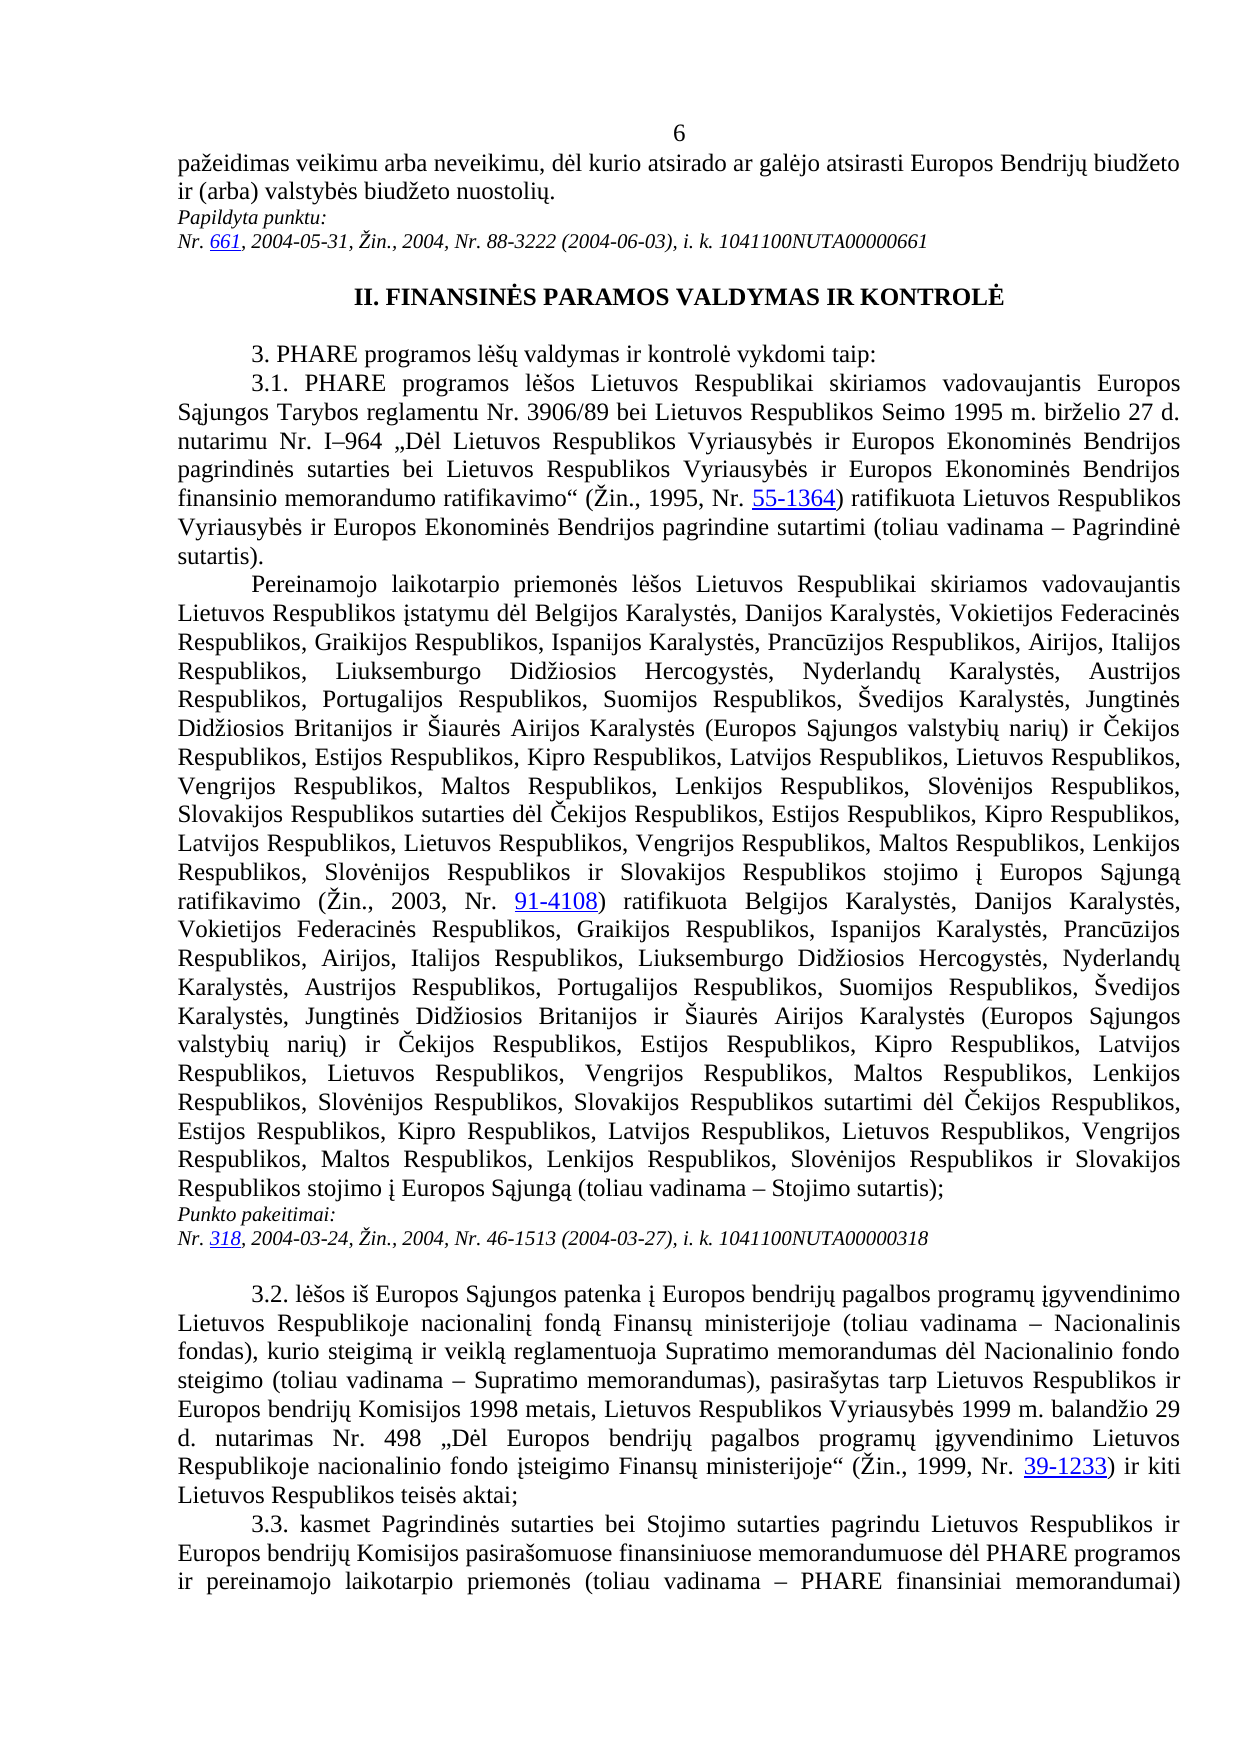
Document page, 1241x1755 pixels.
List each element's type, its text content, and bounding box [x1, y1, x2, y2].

text Pereinamojo laikotarpio priemonės lėšos Lietuvos Respublikai skiriamos vadovaujantis Lietuvos Respublikos įstatymu dėl Belgijos Karalystės, Danijos Karalystės, Vokietijos Federacinės Respublikos, Graikijos Respublikos, Ispanijos Karalystės, Prancūzijos Respublikos, Airijos, Italijos Respublikos, Liuksemburgo Didžiosios Hercogystės, Nyderlandų Karalystės, Austrijos Respublikos, Portugalijos Respublikos, Suomijos Respublikos, Švedijos Karalystės, Jungtinės Didžiosios Britanijos ir Šiaurės Airijos Karalystės (Europos Sąjungos valstybių narių) ir Čekijos Respublikos, Estijos Respublikos, Kipro Respublikos, Latvijos Respublikos, Lietuvos Respublikos, Vengrijos Respublikos, Maltos Respublikos, Lenkijos Respublikos, Slovėnijos Respublikos, Slovakijos Respublikos sutarties dėl Čekijos Respublikos, Estijos Respublikos, Kipro Respublikos, Latvijos Respublikos, Lietuvos Respublikos, Vengrijos Respublikos, Maltos Respublikos, Lenkijos Respublikos, Slovėnijos Respublikos ir Slovakijos Respublikos stojimo į Europos Sąjungą ratifikavimo (Žin., 2003, Nr. 91-4108) ratifikuota Belgijos Karalystės, Danijos Karalystės, Vokietijos Federacinės Respublikos, Graikijos Respublikos, Ispanijos Karalystės, Prancūzijos Respublikos, Airijos, Italijos Respublikos, Liuksemburgo Didžiosios Hercogystės, Nyderlandų Karalystės, Austrijos Respublikos, Portugalijos Respublikos, Suomijos Respublikos, Švedijos Karalystės, Jungtinės Didžiosios Britanijos ir Šiaurės Airijos Karalystės (Europos Sąjungos valstybių narių) ir Čekijos Respublikos, Estijos Respublikos, Kipro Respublikos, Latvijos Respublikos, Lietuvos Respublikos, Vengrijos Respublikos, Maltos Respublikos, Lenkijos Respublikos, Slovėnijos Respublikos, Slovakijos Respublikos sutartimi dėl Čekijos Respublikos, Estijos Respublikos, Kipro Respublikos, Latvijos Respublikos, Lietuvos Respublikos, Vengrijos Respublikos, Maltos Respublikos, Lenkijos Respublikos, Slovėnijos Respublikos ir Slovakijos Respublikos stojimo į Europos Sąjungą (toliau vadinama – Stojimo sutartis); [177, 569, 1181, 1202]
text Nr. 661, 2004-05-31, Žin., 2004, Nr. 88-3222 (2004-06-03), i. k. 1041100NUTA00000661 [177, 229, 1181, 253]
text 3.2. lėšos iš Europos Sąjungos patenka į Europos bendrijų pagalbos programų įgyvendinimo Lietuvos Respublikoje nacionalinį fondą Finansų ministerijoje (toliau vadinama – Nacionalinis fondas), kurio steigimą ir veiklą reglamentuoja Supratimo memorandumas dėl Nacionalinio fondo steigimo (toliau vadinama – Supratimo memorandumas), pasirašytas tarp Lietuvos Respublikos ir Europos bendrijų Komisijos 1998 metais, Lietuvos Respublikos Vyriausybės 1999 m. balandžio 29 d. nutarimas Nr. 498 „Dėl Europos bendrijų pagalbos programų įgyvendinimo Lietuvos Respublikoje nacionalinio fondo įsteigimo Finansų ministerijoje“ (Žin., 1999, Nr. 39-1233) ir kiti Lietuvos Respublikos teisės aktai; [177, 1279, 1181, 1509]
text Punkto pakeitimai: [177, 1202, 1181, 1226]
text Nr. 318, 2004-03-24, Žin., 2004, Nr. 46-1513 (2004-03-27), i. k. 1041100NUTA00000318 [177, 1226, 1181, 1250]
text 3. PHARE programos lėšų valdymas ir kontrolė vykdomi taip: [177, 339, 1181, 368]
text II. FINANSINĖS PARAMOS VALDYMAS IR KONTROLĖ [177, 282, 1181, 311]
text 3.3. kasmet Pagrindinės sutarties bei Stojimo sutarties pagrindu Lietuvos Respublikos ir Europos bendrijų Komisijos pasirašomuose finansiniuose memorandumuose dėl PHARE programos ir pereinamojo laikotarpio priemonės (toliau vadinama – PHARE finansiniai memorandumai) [177, 1509, 1181, 1595]
text 3.1. PHARE programos lėšos Lietuvos Respublikai skiriamos vadovaujantis Europos Sąjungos Tarybos reglamentu Nr. 3906/89 bei Lietuvos Respublikos Seimo 1995 m. birželio 27 d. nutarimu Nr. I–964 „Dėl Lietuvos Respublikos Vyriausybės ir Europos Ekonominės Bendrijos pagrindinės sutarties bei Lietuvos Respublikos Vyriausybės ir Europos Ekonominės Bendrijos finansinio memorandumo ratifikavimo“ (Žin., 1995, Nr. 55-1364) ratifikuota Lietuvos Respublikos Vyriausybės ir Europos Ekonominės Bendrijos pagrindine sutartimi (toliau vadinama – Pagrindinė sutartis). [177, 368, 1181, 569]
text Papildyta punktu: [177, 205, 1181, 229]
text pažeidimas veikimu arba neveikimu, dėl kurio atsirado ar galėjo atsirasti Europos Bendrijų biudžeto ir (arba) valstybės biudžeto nuostolių. [177, 148, 1181, 205]
